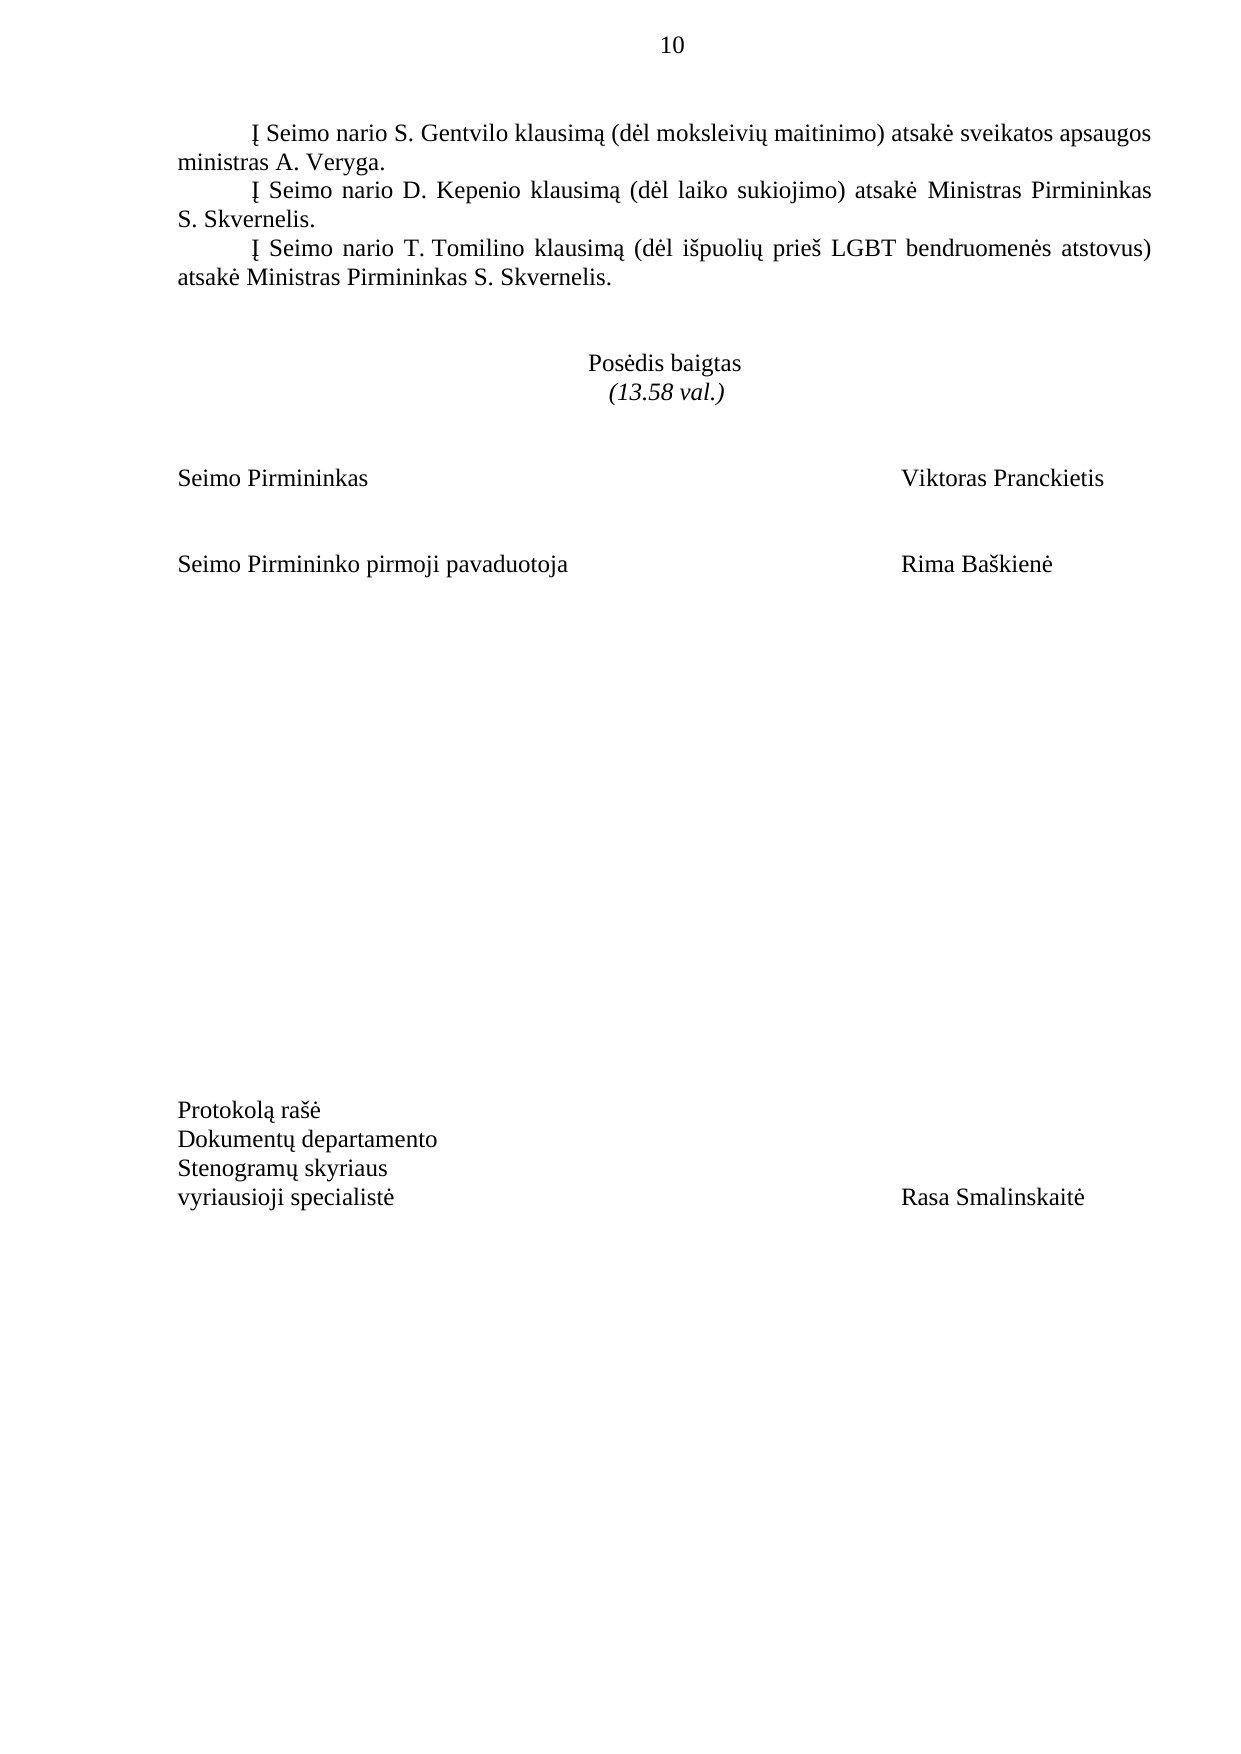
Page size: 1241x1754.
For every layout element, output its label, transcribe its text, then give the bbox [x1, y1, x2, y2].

text Stenogramų skyriaus [177, 1153, 1152, 1182]
text Posėdis baigtas [177, 348, 1152, 377]
text Seimo Pirmininkas Viktoras Pranckietis [177, 463, 1152, 492]
text Dokumentų departamento [177, 1124, 1152, 1153]
text Į Seimo nario T. Tomilino klausimą (dėl išpuolių prieš LGBT bendruomenės atstovus) atsakė Ministras Pirmininkas S. Skvernelis. [177, 233, 1152, 291]
text (13.58 val.) [177, 377, 1152, 406]
text vyriausioji specialistė Rasa Smalinskaitė [177, 1182, 1152, 1211]
text Į Seimo nario S. Gentvilo klausimą (dėl moksleivių maitinimo) atsakė sveikatos apsaugos ministras A. Veryga. [177, 118, 1152, 176]
text Protokolą rašė [177, 1096, 1152, 1124]
text Į Seimo nario D. Kepenio klausimą (dėl laiko sukiojimo) atsakė Ministras Pirmininkas S. Skvernelis. [177, 176, 1152, 233]
text Seimo Pirmininko pirmoji pavaduotoja Rima Baškienė [177, 549, 1152, 578]
